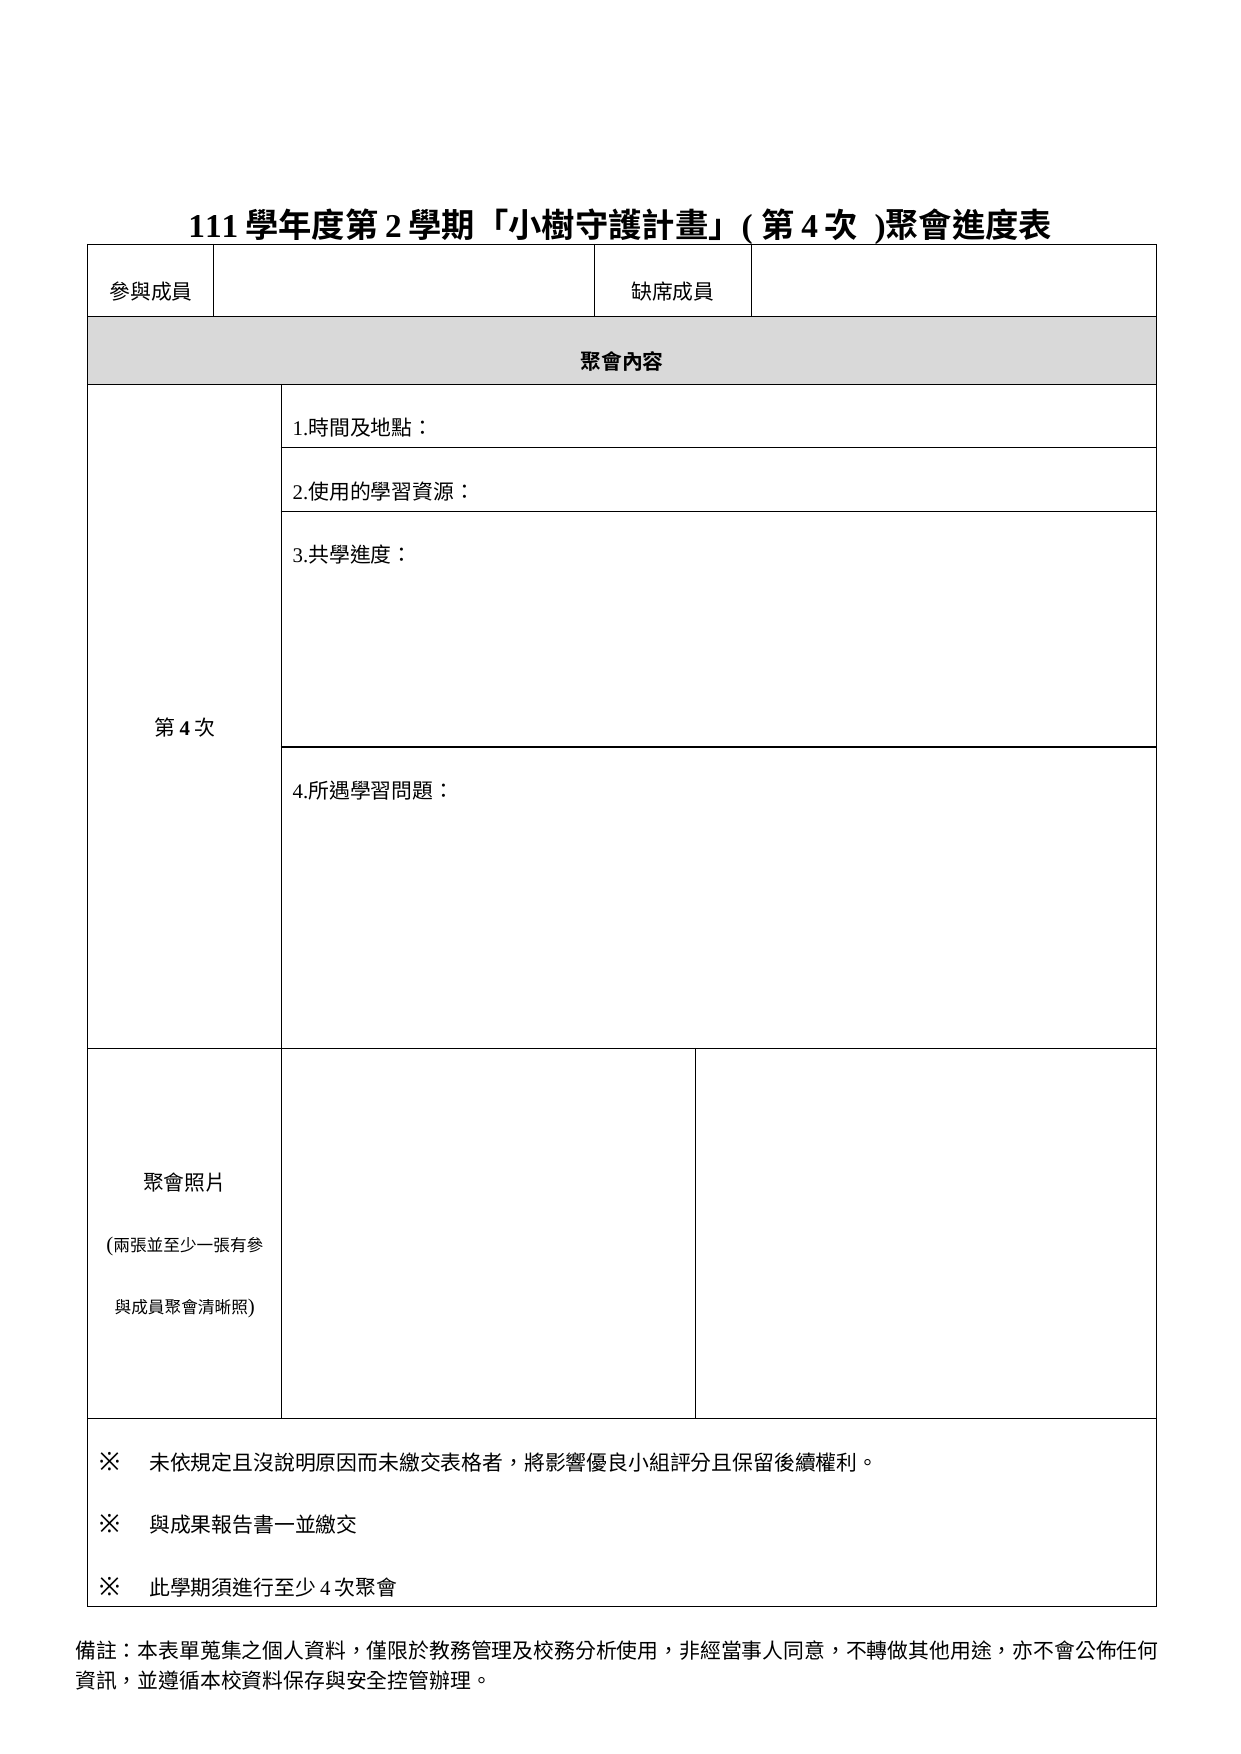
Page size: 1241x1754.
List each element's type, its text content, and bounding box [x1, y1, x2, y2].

table_cell 4.所遇學習問題： [282, 748, 1156, 1048]
table_header [752, 245, 1156, 316]
table_header 參與成員 [88, 245, 213, 316]
table_cell 1.時間及地點： [282, 385, 1156, 447]
table_cell 聚會內容 [88, 317, 1156, 384]
text 111學年度第2學期「小樹守護計畫」( 第4次 )聚會進度表 [75, 181, 1165, 244]
table_cell 3.共學進度： [282, 512, 1156, 746]
table_cell 第4次 [88, 385, 281, 1048]
table_cell 聚會照片 (兩張並至少一張有參與成員聚會清晰照) [88, 1049, 281, 1418]
table_header [214, 245, 594, 316]
table_cell [696, 1049, 1156, 1418]
table_header 缺席成員 [595, 245, 751, 316]
table_cell 未依規定且沒說明原因而未繳交表格者，將影響優良小組評分且保留後續權利。 與成果報告書一並繳交 此學期須進行至少4次聚會 [88, 1419, 1156, 1606]
table_cell 2.使用的學習資源： [282, 448, 1156, 511]
table_cell [282, 1049, 695, 1418]
